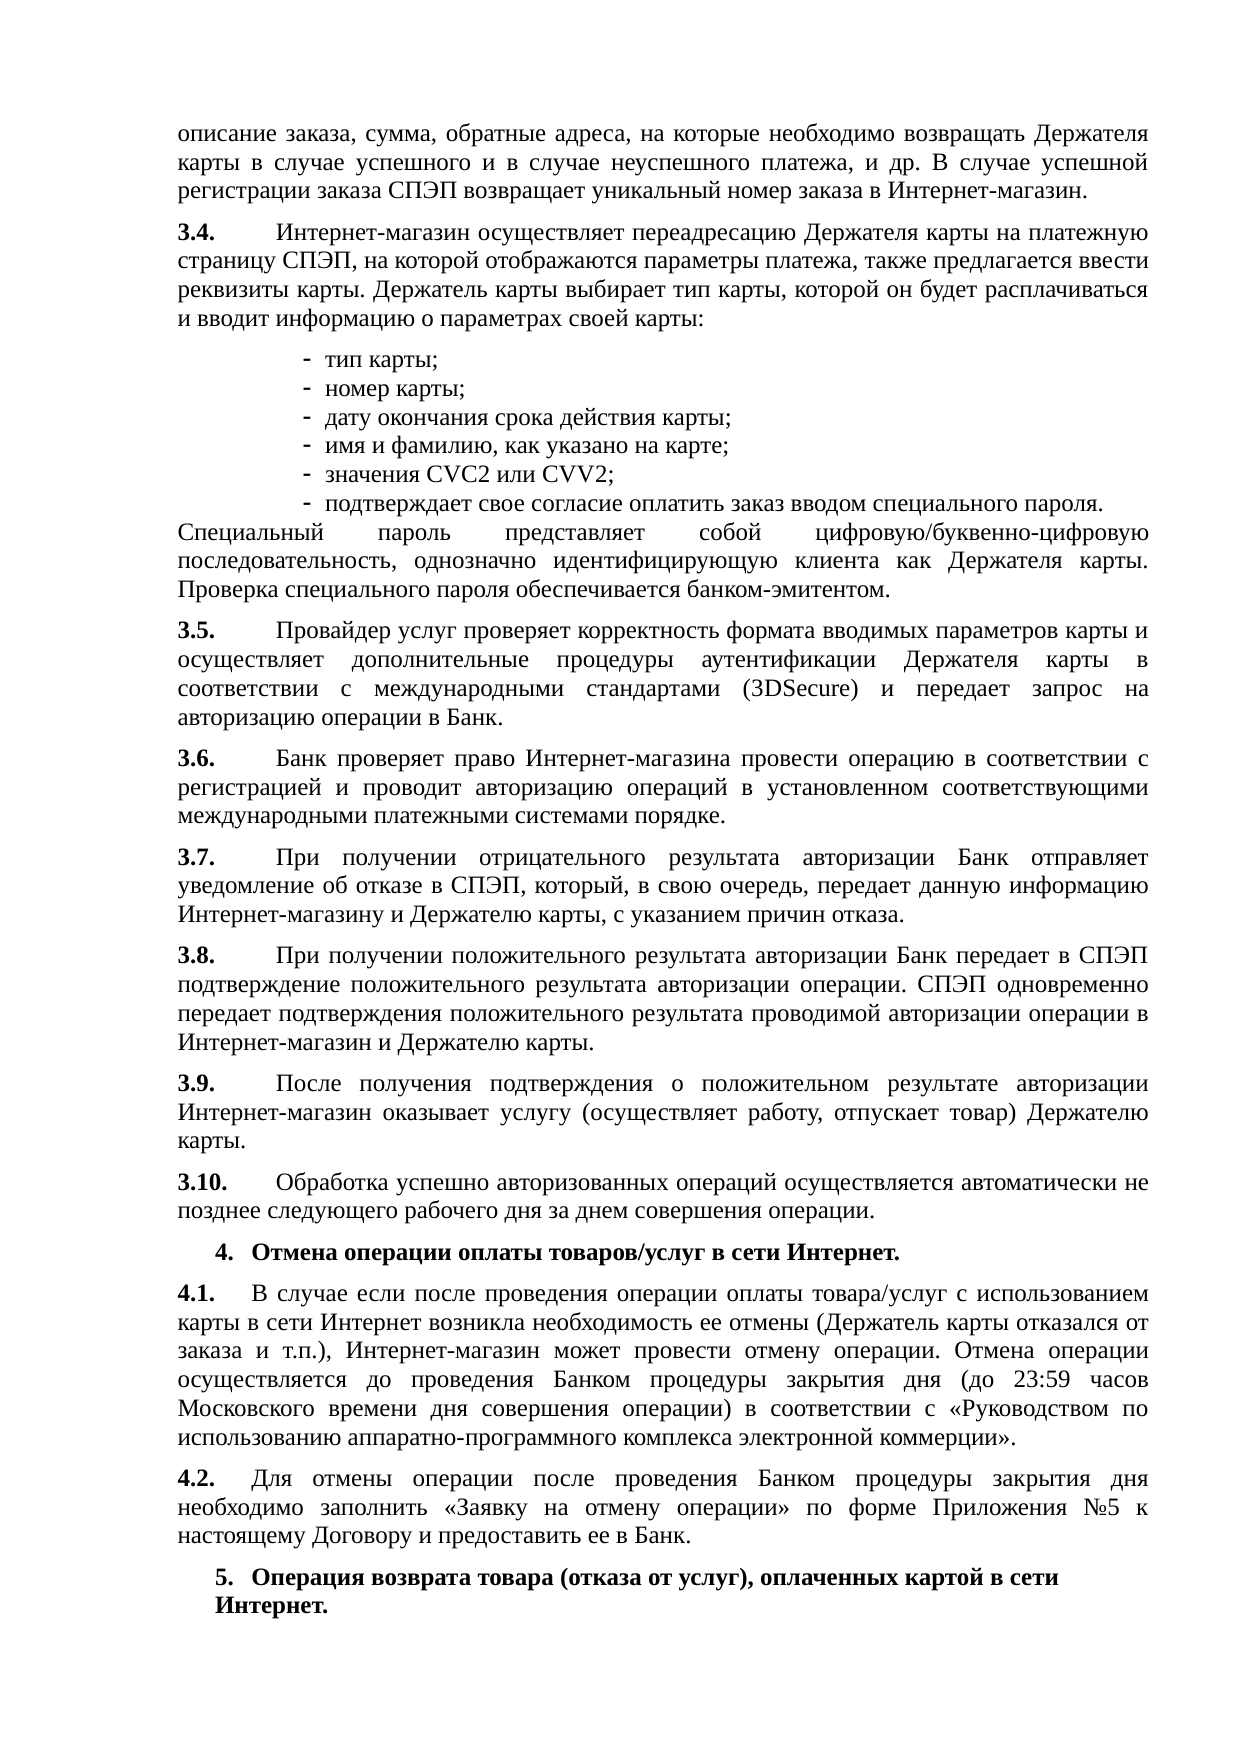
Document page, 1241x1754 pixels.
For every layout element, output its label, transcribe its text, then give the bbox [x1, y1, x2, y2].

list имя и фамилию, как указано на карте; [303, 431, 1149, 459]
text Специальный пароль представляет собой цифровую/буквенно-цифровую последовательность, однозначно идентифицирующую клиента как Держателя карты. Проверка специального пароля обеспечивается банком-эмитентом. [177, 517, 1149, 603]
list Для отмены операции после проведения Банком процедуры закрытия дня необходимо заполнить «Заявку на отмену операции» по форме Приложения №5 к настоящему Договору и предоставить ее в Банк. [177, 1463, 1149, 1549]
list Банк проверяет право Интернет-магазина провести операцию в соответствии с регистрацией и проводит авторизацию операций в установленном соответствующими международными платежными системами порядке. [177, 743, 1149, 829]
list В случае если после проведения операции оплаты товара/услуг с использованием карты в сети Интернет возникла необходимость ее отмены (Держатель карты отказался от заказа и т.п.), Интернет-магазин может провести отмену операции. Отмена операции осуществляется до проведения Банком процедуры закрытия дня (до 23:59 часов Московского времени дня совершения операции) в соответствии с «Руководством по использованию аппаратно-программного комплекса электронной коммерции». [177, 1278, 1149, 1451]
list Провайдер услуг проверяет корректность формата вводимых параметров карты и осуществляет дополнительные процедуры аутентификации Держателя карты в соответствии с международными стандартами (3DSecure) и передает запрос на авторизацию операции в Банк. [177, 616, 1149, 731]
list описание заказа, сумма, обратные адреса, на которые необходимо возвращать Держателя карты в случае успешного и в случае неуспешного платежа, и др. В случае успешной регистрации заказа СПЭП возвращает уникальный номер заказа в Интернет-магазин. [177, 118, 1149, 204]
list При получении положительного результата авторизации Банк передает в СПЭП подтверждение положительного результата авторизации операции. СПЭП одновременно передает подтверждения положительного результата проводимой авторизации операции в Интернет-магазин и Держателю карты. [177, 941, 1149, 1056]
list тип карты; [303, 344, 1149, 373]
list дату окончания срока действия карты; [303, 402, 1149, 431]
list Интернет-магазин осуществляет переадресацию Держателя карты на платежную страницу СПЭП, на которой отображаются параметры платежа, также предлагается ввести реквизиты карты. Держатель карты выбирает тип карты, которой он будет расплачиваться и вводит информацию о параметрах своей карты: [177, 217, 1149, 332]
list Операция возврата товара (отказа от услуг), оплаченных картой в сети Интернет. [215, 1562, 1149, 1619]
list номер карты; [303, 373, 1149, 402]
list Обработка успешно авторизованных операций осуществляется автоматически не позднее следующего рабочего дня за днем совершения операции. [177, 1167, 1149, 1224]
list При получении отрицательного результата авторизации Банк отправляет уведомление об отказе в СПЭП, который, в свою очередь, передает данную информацию Интернет-магазину и Держателю карты, с указанием причин отказа. [177, 842, 1149, 928]
list Отмена операции оплаты товаров/услуг в сети Интернет. [215, 1237, 1149, 1266]
list После получения подтверждения о положительном результате авторизации Интернет-магазин оказывает услугу (осуществляет работу, отпускает товар) Держателю карты. [177, 1068, 1149, 1154]
list значения CVC2 или CVV2; [303, 459, 1149, 488]
list подтверждает свое согласие оплатить заказ вводом специального пароля. [303, 488, 1149, 517]
